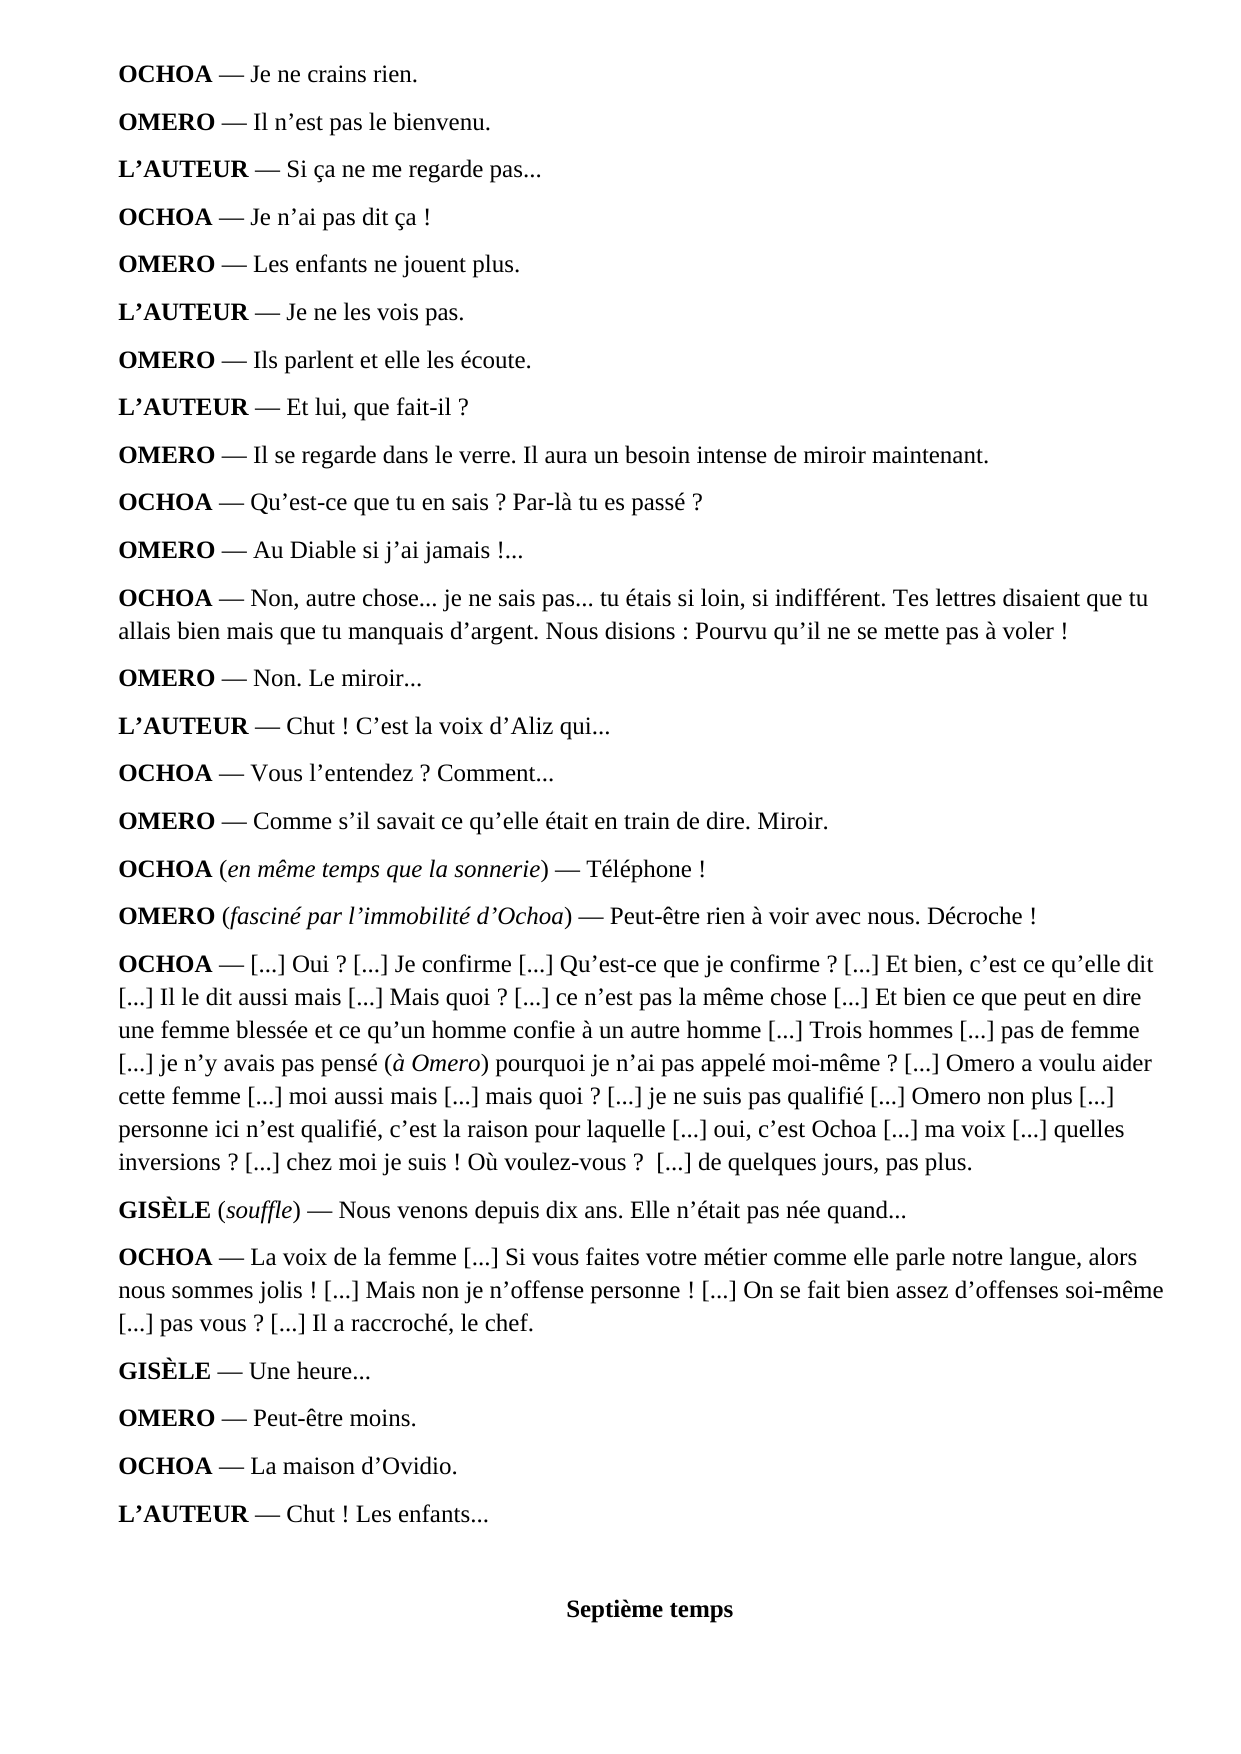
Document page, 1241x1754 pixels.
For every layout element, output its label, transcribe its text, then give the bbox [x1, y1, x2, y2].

text OCHOA — La voix de la femme [...] Si vous faites votre métier comme elle parle notre langue, alors nous sommes jolis ! [...] Mais non je n’offense personne ! [...] On se fait bien assez d’offenses soi-même [...] pas vous ? [...] Il a raccroché, le chef. [118, 1242, 1181, 1337]
text OCHOA — Je n’ai pas dit ça ! [118, 202, 1181, 231]
text Septième temps [118, 1594, 1181, 1623]
text GISÈLE — Une heure... [118, 1356, 1181, 1385]
text OMERO — Ils parlent et elle les écoute. [118, 345, 1181, 373]
text OMERO (fasciné par l’immobilité d’Ochoa) — Peut-être rien à voir avec nous. Décroche ! [118, 901, 1181, 930]
text OMERO — Peut-être moins. [118, 1403, 1181, 1432]
text OCHOA — Je ne crains rien. [118, 59, 1181, 88]
text OMERO — Non. Le miroir... [118, 663, 1181, 692]
text OCHOA — [...] Oui ? [...] Je confirme [...] Qu’est-ce que je confirme ? [...] Et bien, c’est ce qu’elle dit [...] Il le dit aussi mais [...] Mais quoi ? [...] ce n’est pas la même chose [...] Et bien ce que peut en dire une femme blessée et ce qu’un homme confie à un autre homme [...] Trois hommes [...] pas de femme [...] je n’y avais pas pensé (à Omero) pourquoi je n’ai pas appelé moi-même ? [...] Omero a voulu aider cette femme [...] moi aussi mais [...] mais quoi ? [...] je ne suis pas qualifié [...] Omero non plus [...] personne ici n’est qualifié, c’est la raison pour laquelle [...] oui, c’est Ochoa [...] ma voix [...] quelles inversions ? [...] chez moi je suis ! Où voulez-vous ? [...] de quelques jours, pas plus. [118, 949, 1181, 1176]
text OCHOA — Vous l’entendez ? Comment... [118, 758, 1181, 787]
text OCHOA — La maison d’Ovidio. [118, 1451, 1181, 1480]
text OCHOA (en même temps que la sonnerie) — Téléphone ! [118, 854, 1181, 882]
text OMERO — Il se regarde dans le verre. Il aura un besoin intense de miroir maintenant. [118, 440, 1181, 469]
text L’AUTEUR — Et lui, que fait-il ? [118, 392, 1181, 421]
text OCHOA — Qu’est-ce que tu en sais ? Par-là tu es passé ? [118, 487, 1181, 516]
text L’AUTEUR — Chut ! Les enfants... [118, 1499, 1181, 1527]
text OMERO — Comme s’il savait ce qu’elle était en train de dire. Miroir. [118, 806, 1181, 835]
text OCHOA — Non, autre chose... je ne sais pas... tu étais si loin, si indifférent. Tes lettres disaient que tu allais bien mais que tu manquais d’argent. Nous disions : Pourvu qu’il ne se mette pas à voler ! [118, 583, 1181, 644]
text L’AUTEUR — Chut ! C’est la voix d’Aliz qui... [118, 711, 1181, 740]
text GISÈLE (souffle) — Nous venons depuis dix ans. Elle n’était pas née quand... [118, 1195, 1181, 1223]
text OMERO — Au Diable si j’ai jamais !... [118, 535, 1181, 564]
text OMERO — Il n’est pas le bienvenu. [118, 107, 1181, 135]
text OMERO — Les enfants ne jouent plus. [118, 249, 1181, 278]
text L’AUTEUR — Je ne les vois pas. [118, 297, 1181, 326]
text L’AUTEUR — Si ça ne me regarde pas... [118, 154, 1181, 183]
